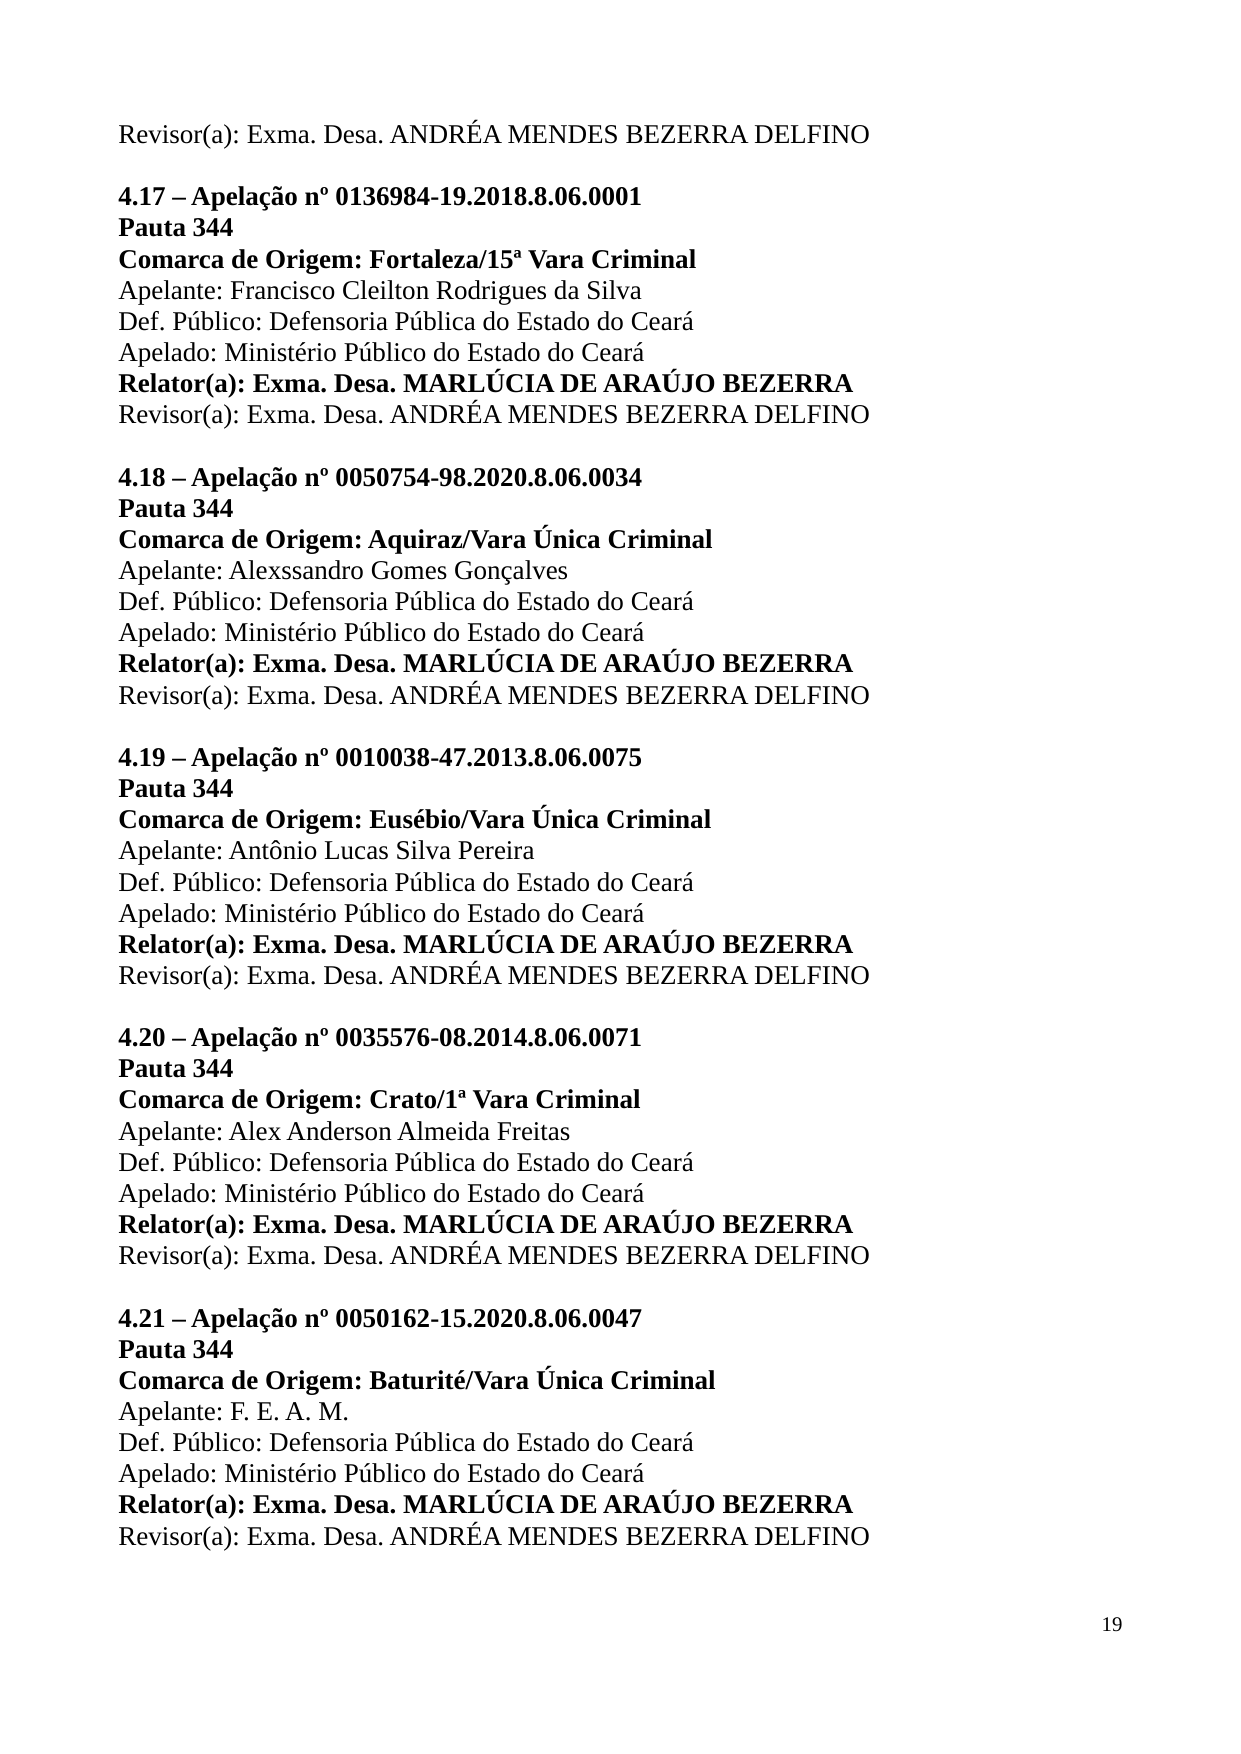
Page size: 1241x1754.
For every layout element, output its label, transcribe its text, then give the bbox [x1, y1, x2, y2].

text Apelado: Ministério Público do Estado do Ceará [118, 336, 1122, 367]
text 4.17 – Apelação nº 0136984-19.2018.8.06.0001 [118, 180, 1122, 212]
text Def. Público: Defensoria Pública do Estado do Ceará [118, 1426, 1122, 1457]
text Comarca de Origem: Crato/1ª Vara Criminal [118, 1084, 1122, 1115]
text Comarca de Origem: Fortaleza/15ª Vara Criminal [118, 243, 1122, 274]
text Apelante: F. E. A. M. [118, 1395, 1122, 1426]
text Revisor(a): Exma. Desa. ANDRÉA MENDES BEZERRA DELFINO [118, 118, 1122, 149]
text Apelante: Alex Anderson Almeida Freitas [118, 1115, 1122, 1146]
text Apelante: Alexssandro Gomes Gonçalves [118, 554, 1122, 585]
text Apelado: Ministério Público do Estado do Ceará [118, 1457, 1122, 1488]
text Pauta 344 [118, 1333, 1122, 1364]
text Pauta 344 [118, 772, 1122, 803]
text 4.20 – Apelação nº 0035576-08.2014.8.06.0071 [118, 1021, 1122, 1052]
text Apelado: Ministério Público do Estado do Ceará [118, 1177, 1122, 1208]
text Apelado: Ministério Público do Estado do Ceará [118, 897, 1122, 928]
text Revisor(a): Exma. Desa. ANDRÉA MENDES BEZERRA DELFINO [118, 959, 1122, 990]
text Pauta 344 [118, 212, 1122, 243]
text Comarca de Origem: Eusébio/Vara Única Criminal [118, 803, 1122, 834]
text Def. Público: Defensoria Pública do Estado do Ceará [118, 585, 1122, 616]
text 4.19 – Apelação nº 0010038-47.2013.8.06.0075 [118, 741, 1122, 772]
text Apelante: Antônio Lucas Silva Pereira [118, 834, 1122, 866]
text Comarca de Origem: Aquiraz/Vara Única Criminal [118, 523, 1122, 554]
text Relator(a): Exma. Desa. MARLÚCIA DE ARAÚJO BEZERRA [118, 1488, 1122, 1520]
text Revisor(a): Exma. Desa. ANDRÉA MENDES BEZERRA DELFINO [118, 1520, 1122, 1551]
text Revisor(a): Exma. Desa. ANDRÉA MENDES BEZERRA DELFINO [118, 679, 1122, 710]
text Apelante: Francisco Cleilton Rodrigues da Silva [118, 274, 1122, 305]
text 4.21 – Apelação nº 0050162-15.2020.8.06.0047 [118, 1302, 1122, 1333]
text Pauta 344 [118, 492, 1122, 523]
text Def. Público: Defensoria Pública do Estado do Ceará [118, 1146, 1122, 1177]
text Relator(a): Exma. Desa. MARLÚCIA DE ARAÚJO BEZERRA [118, 648, 1122, 679]
text Relator(a): Exma. Desa. MARLÚCIA DE ARAÚJO BEZERRA [118, 928, 1122, 959]
text Revisor(a): Exma. Desa. ANDRÉA MENDES BEZERRA DELFINO [118, 398, 1122, 429]
text Relator(a): Exma. Desa. MARLÚCIA DE ARAÚJO BEZERRA [118, 367, 1122, 398]
text 4.18 – Apelação nº 0050754-98.2020.8.06.0034 [118, 461, 1122, 492]
text Comarca de Origem: Baturité/Vara Única Criminal [118, 1364, 1122, 1395]
text Def. Público: Defensoria Pública do Estado do Ceará [118, 305, 1122, 336]
text Revisor(a): Exma. Desa. ANDRÉA MENDES BEZERRA DELFINO [118, 1239, 1122, 1271]
text Pauta 344 [118, 1052, 1122, 1084]
text Def. Público: Defensoria Pública do Estado do Ceará [118, 866, 1122, 897]
text Relator(a): Exma. Desa. MARLÚCIA DE ARAÚJO BEZERRA [118, 1208, 1122, 1239]
text Apelado: Ministério Público do Estado do Ceará [118, 616, 1122, 648]
